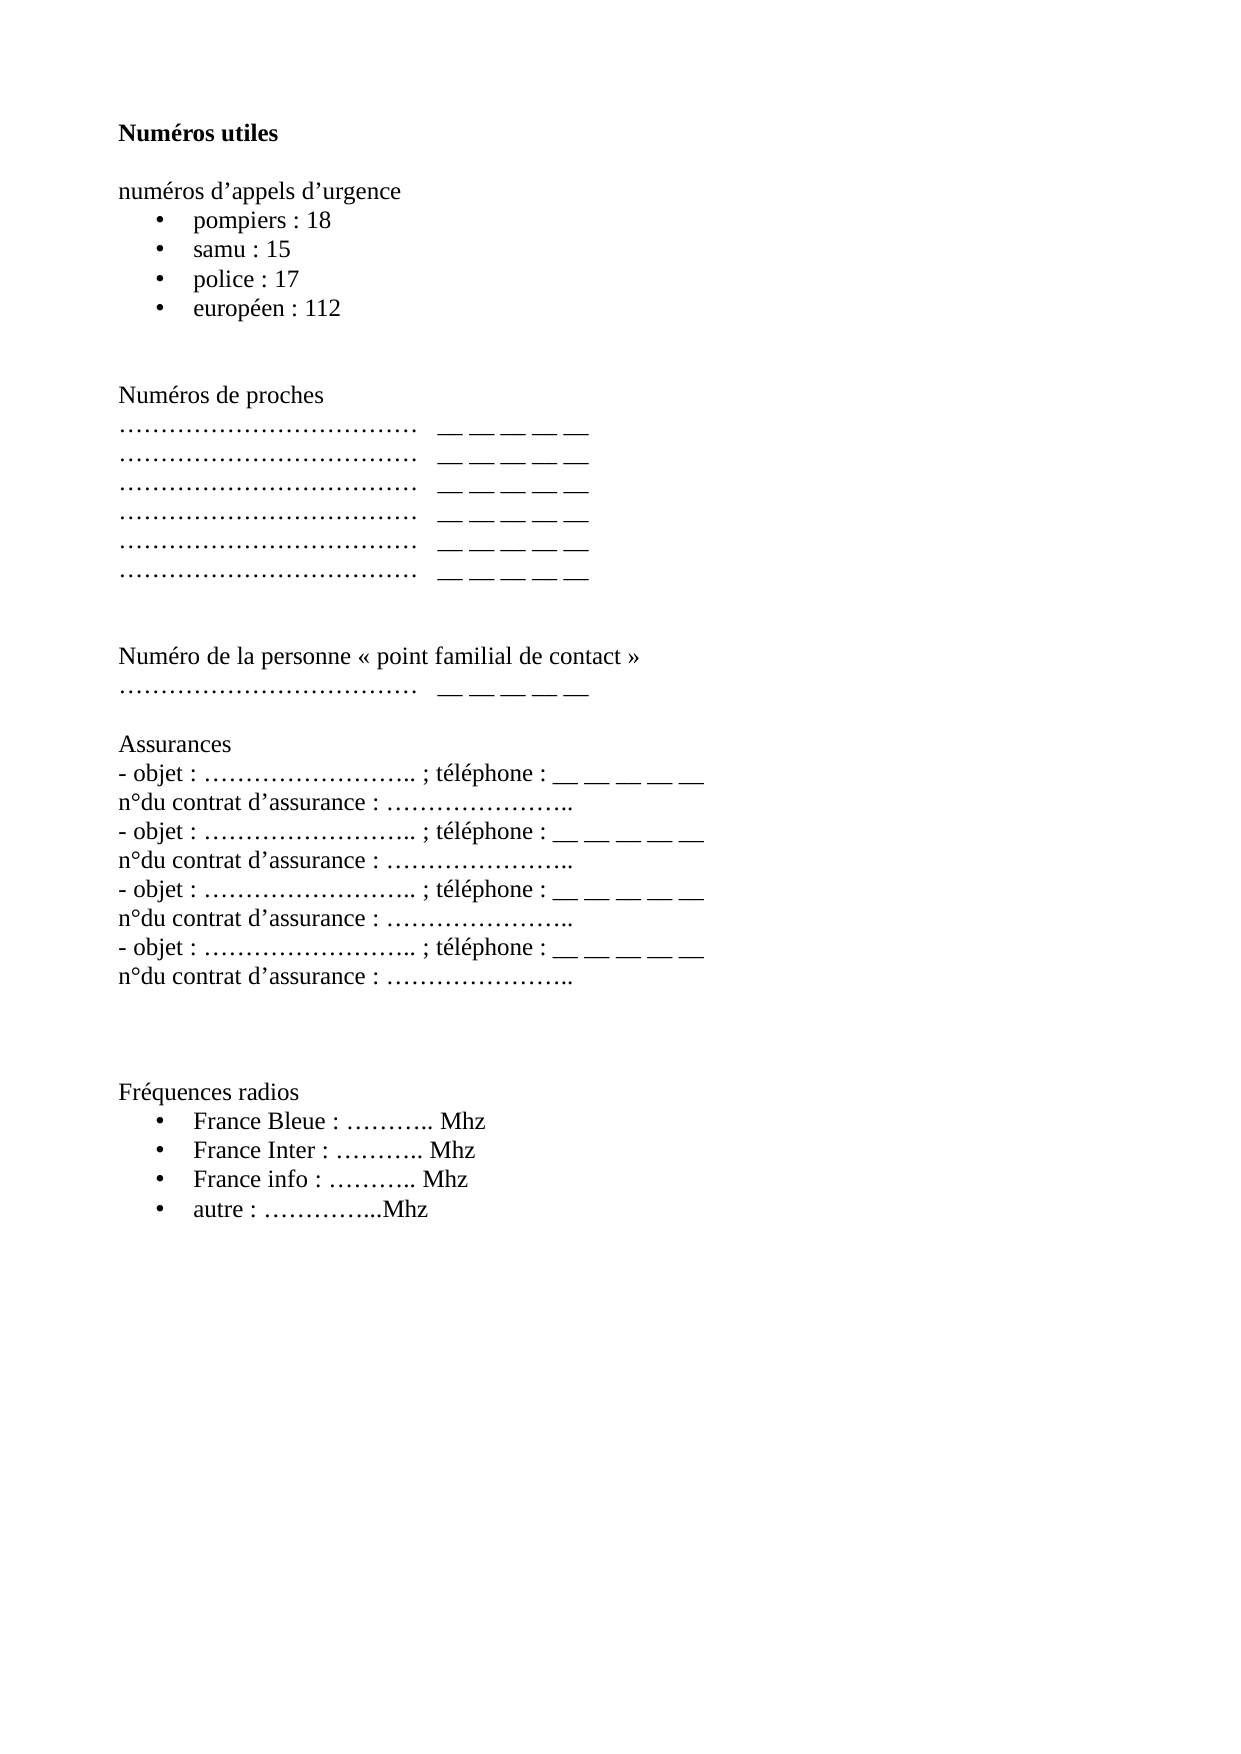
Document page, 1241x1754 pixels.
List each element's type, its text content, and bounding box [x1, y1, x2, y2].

text ……………………………… __ __ __ __ __ [118, 467, 1122, 496]
text n°du contrat d’assurance : ………………….. [118, 961, 1122, 990]
text n°du contrat d’assurance : ………………….. [118, 787, 1122, 816]
text numéros d’appels d’urgence [118, 176, 1122, 205]
text Assurances [118, 728, 1122, 757]
text - objet : …………………….. ; téléphone : __ __ __ __ __ [118, 932, 1122, 961]
text n°du contrat d’assurance : ………………….. [118, 845, 1122, 874]
list samu : 15 [156, 234, 1122, 263]
list France Inter : ……….. Mhz [156, 1135, 1122, 1164]
text ……………………………… __ __ __ __ __ [118, 409, 1122, 438]
text - objet : …………………….. ; téléphone : __ __ __ __ __ [118, 757, 1122, 787]
text Fréquences radios [118, 1077, 1122, 1106]
text n°du contrat d’assurance : ………………….. [118, 903, 1122, 932]
list autre : …………...Mhz [156, 1193, 1122, 1222]
text Numéros utiles [118, 118, 1122, 147]
text Numéros de proches [118, 380, 1122, 409]
text ……………………………… __ __ __ __ __ [118, 525, 1122, 554]
text ……………………………… __ __ __ __ __ [118, 554, 1122, 583]
list France info : ……….. Mhz [156, 1164, 1122, 1193]
list police : 17 [156, 263, 1122, 292]
list France Bleue : ……….. Mhz [156, 1106, 1122, 1135]
text - objet : …………………….. ; téléphone : __ __ __ __ __ [118, 874, 1122, 903]
list pompiers : 18 [156, 205, 1122, 234]
text ……………………………… __ __ __ __ __ [118, 670, 1122, 699]
text ……………………………… __ __ __ __ __ [118, 438, 1122, 467]
list européen : 112 [156, 292, 1122, 322]
text ……………………………… __ __ __ __ __ [118, 496, 1122, 525]
text Numéro de la personne « point familial de contact » [118, 641, 1122, 670]
text - objet : …………………….. ; téléphone : __ __ __ __ __ [118, 816, 1122, 845]
